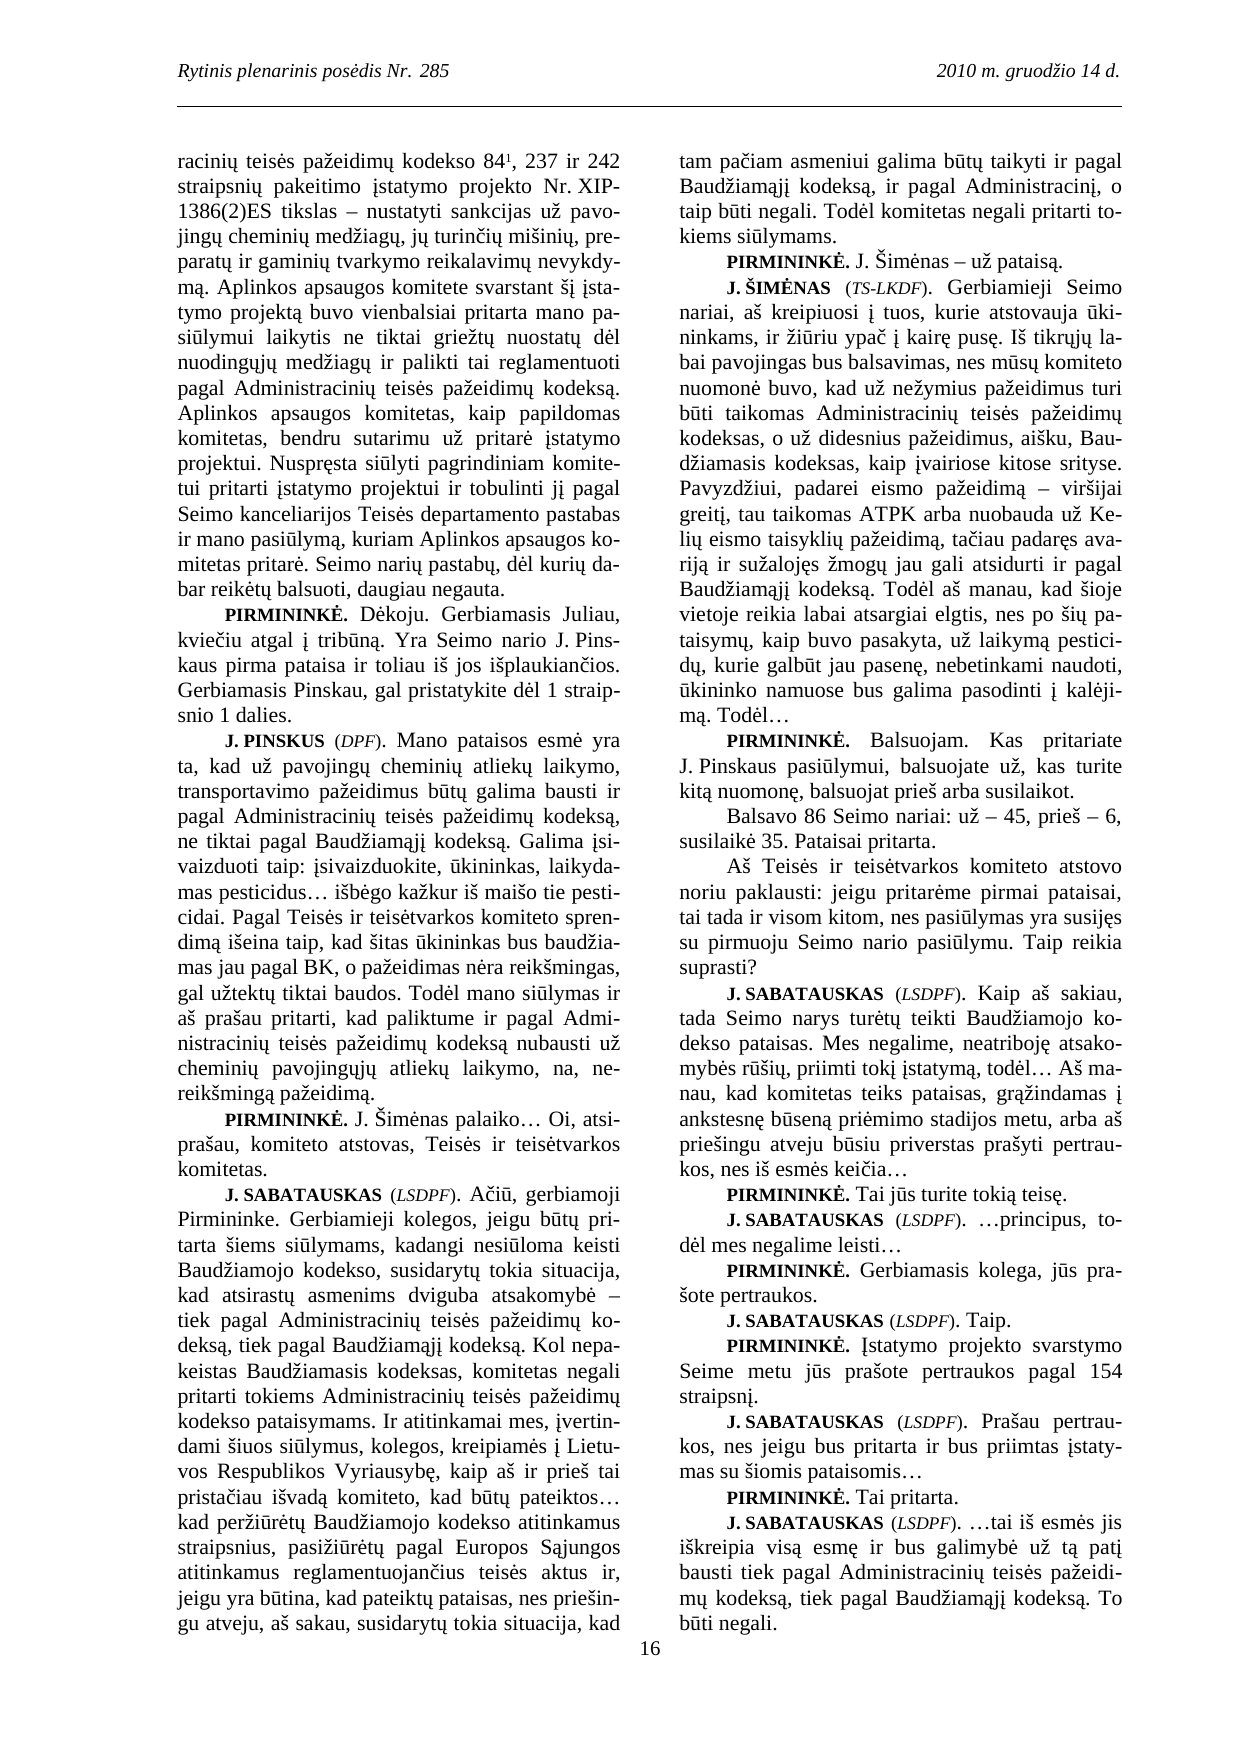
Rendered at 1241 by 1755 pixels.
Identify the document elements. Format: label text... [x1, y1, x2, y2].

text J. SABATAUSKAS (LSDPF). Kaip aš sa­kiau, ta­da Sei­mo na­rys tu­rė­tų teik­ti Bau­džia­mo­jo ko­dek­so pa­tai­sas. Mes ne­ga­li­me, ne­at­ri­bo­ję at­sa­ko­my­bės rū­šių, pri­im­ti to­kį įsta­ty­mą, to­dėl… Aš ma­nau, kad ko­mi­te­tas teiks pa­tai­sas, grą­žin­da­mas į anks­tes­nę bū­se­ną pri­ėmi­mo sta­di­jos me­tu, ar­ba aš prie­šin­gu at­ve­ju bū­siu pri­vers­tas pra­šy­ti per­trau­kos, nes iš es­mės kei­čia… [679, 979, 1122, 1181]
text ra­ci­nių tei­sės pa­žei­di­mų ko­dek­so 841, 237 ir 242 straips­nių pa­kei­ti­mo įsta­ty­mo pro­jek­to Nr. XIP-1386(2)ES tiks­las – nu­sta­ty­ti sank­ci­jas už pa­vo­jin­gų che­mi­nių me­džia­gų, jų tu­rin­čių mi­ši­nių, pre­pa­ra­tų ir ga­mi­nių tvar­ky­mo rei­ka­la­vi­mų ne­vyk­dy­mą. Ap­lin­kos ap­sau­gos ko­mi­te­te svars­tant šį įsta­ty­mo pro­jek­tą bu­vo vien­bal­siai pri­tar­ta ma­no pa­siū­ly­mui lai­ky­tis ne tik­tai griež­tų nuo­sta­tų dėl nuo­din­gų­jų me­džia­gų ir pa­lik­ti tai reg­la­men­tuo­ti pa­gal Ad­mi­nist­ra­ci­nių tei­sės pa­žei­di­mų ko­dek­są. Ap­lin­kos ap­sau­gos ko­mi­te­tas, kaip pa­pil­do­mas ko­mi­te­tas, ben­dru su­ta­ri­mu už pri­ta­rė įsta­ty­mo pro­jek­tui. Nu­spręs­ta siū­ly­ti pa­grin­di­niam ko­mi­te­tui pri­tar­ti įsta­ty­mo pro­jek­tui ir to­bu­lin­ti jį pa­gal Sei­mo kan­ce­lia­ri­jos Tei­sės de­par­ta­men­to pa­sta­bas ir ma­no pa­siū­ly­mą, ku­riam Ap­lin­kos ap­sau­gos ko­mi­te­tas pri­ta­rė. Sei­mo na­rių pa­sta­bų, dėl ku­rių da­bar rei­kė­tų bal­suo­ti, dau­giau ne­gau­ta. [177, 148, 620, 601]
text J. PINSKUS (DPF). Ma­no pa­tai­sos es­mė yra ta, kad už pa­vo­jin­gų che­mi­nių at­lie­kų lai­ky­mo, trans­por­ta­vi­mo pa­žei­di­mus bū­tų ga­li­ma baus­ti ir pa­gal Ad­mi­nist­ra­ci­nių tei­sės pa­žei­di­mų ko­dek­są, ne tik­tai pa­gal Bau­džia­mą­jį ko­dek­są. Ga­li­ma įsi­vaiz­duo­ti taip: įsi­vaiz­duo­ki­te, ūki­nin­kas, lai­ky­da­mas pes­ti­ci­dus… iš­bė­go kaž­kur iš mai­šo tie pes­ti­ci­dai. Pa­gal Tei­sės ir tei­sėt­var­kos ko­mi­te­to spren­di­mą iš­ei­na taip, kad ši­tas ūki­nin­kas bus bau­džia­mas jau pa­gal BK, o pa­žei­di­mas nė­ra reikš­min­gas, gal už­tek­tų tik­tai bau­dos. To­dėl ma­no siū­ly­mas ir aš pra­šau pri­tar­ti, kad pa­lik­tu­me ir pa­gal Ad­mi­nist­ra­ci­nių tei­sės pa­žei­di­mų ko­dek­są nu­baus­ti už che­mi­nių pa­vo­jin­gų­jų at­lie­kų lai­ky­mo, na, ne­reikš­min­gą pa­žei­di­mą. [177, 727, 620, 1106]
text PIRMININKĖ. Tai jūs tu­ri­te to­kią tei­sę. [679, 1181, 1122, 1206]
text PIRMININKĖ. Įsta­ty­mo pro­jek­to svars­ty­mo Sei­me me­tu jūs pra­šo­te per­trau­kos pa­gal 154 straips­nį. [679, 1332, 1122, 1408]
text tam pa­čiam as­me­niui ga­li­ma bū­tų tai­ky­ti ir pa­gal Bau­džia­mą­jį ko­dek­są, ir pa­gal Ad­mi­nist­ra­ci­nį, o taip bū­ti ne­ga­li. To­dėl ko­mi­te­tas ne­ga­li pri­tar­ti to­kiems siū­ly­mams. [679, 148, 1122, 248]
text PIRMININKĖ. Dė­ko­ju. Ger­bia­ma­sis Ju­liau, kvie­čiu at­gal į tri­bū­ną. Yra Sei­mo na­rio J. Pins­kaus pir­ma pa­tai­sa ir to­liau iš jos iš­plau­kian­čios. Ger­bia­ma­sis Pins­kau, gal pri­sta­ty­ki­te dėl 1 straip­s­nio 1 da­lies. [177, 601, 620, 727]
text J. SABATAUSKAS (LSDPF). …tai iš es­mės jis iš­krei­pia vi­są es­mę ir bus ga­li­my­bė už tą pa­tį baus­ti tiek pa­gal Ad­mi­nist­ra­ci­nių tei­sės pa­žei­di­mų ko­dek­są, tiek pa­gal Bau­džia­mą­jį ko­dek­są. To bū­ti ne­ga­li. [679, 1509, 1122, 1635]
text PIRMININKĖ. J. Ši­mė­nas pa­lai­ko… Oi, at­si­pra­šau, ko­mi­te­to at­sto­vas, Tei­sės ir tei­sėt­var­kos ko­mi­te­tas. [177, 1106, 620, 1181]
text PIRMININKĖ. J. Ši­mė­nas – už pa­tai­są. [679, 248, 1122, 274]
text PIRMININKĖ. Tai pri­tar­ta. [679, 1484, 1122, 1509]
text J. SABATAUSKAS (LSDPF). Taip. [679, 1307, 1122, 1332]
text J. SABATAUSKAS (LSDPF). Pra­šau per­trau­kos, nes jei­gu bus pri­tar­ta ir bus pri­im­tas įsta­ty­mas su šio­mis pa­tai­so­mis… [679, 1408, 1122, 1484]
text PIRMININKĖ. Bal­suo­jam. Kas pri­ta­ria­te J. Pins­kaus pa­siū­ly­mui, bal­suo­ja­te už, kas tu­ri­te ki­tą nuo­mo­nę, bal­suo­jat prieš ar­ba su­si­lai­kot. [679, 727, 1122, 803]
text J. SABATAUSKAS (LSDPF). …prin­ci­pus, to­dėl mes ne­ga­li­me leis­ti… [679, 1206, 1122, 1257]
text Bal­sa­vo 86 Sei­mo na­riai: už – 45, prieš – 6, su­si­lai­kė 35. Pa­tai­sai pri­tar­ta. [679, 803, 1122, 853]
text J. ŠIMĖNAS (TS-LKDF). Ger­bia­mie­ji Sei­mo na­riai, aš krei­piuo­si į tuos, ku­rie at­sto­vau­ja ūki­nin­kams, ir žiū­riu ypač į kai­rę pu­sę. Iš tik­rų­jų la­bai pa­vo­jin­gas bus bal­sa­vi­mas, nes mū­sų ko­mi­te­to nuo­mo­nė bu­vo, kad už ne­žy­mius pa­žei­di­mus tu­ri bū­ti tai­ko­mas Ad­mi­nist­ra­ci­nių tei­sės pa­žei­di­mų ko­dek­sas, o už di­des­nius pa­žei­di­mus, aiš­ku, Bau­džia­ma­sis ko­dek­sas, kaip įvai­rio­se ki­to­se sri­ty­se. Pa­vyz­džiui, pa­da­rei eis­mo pa­žei­di­mą – vir­ši­jai grei­tį, tau tai­ko­mas ATPK ar­ba nuo­bau­da už Ke­lių eis­mo tai­syk­lių pa­žei­di­mą, ta­čiau pa­da­ręs ava­ri­ją ir su­ža­lo­jęs žmo­gų jau ga­li at­si­dur­ti ir pa­gal Bau­džia­mą­jį ko­dek­są. To­dėl aš ma­nau, kad šio­je vie­to­je rei­kia la­bai at­sar­giai elg­tis, nes po šių pa­tai­sy­mų, kaip bu­vo pa­sa­ky­ta, už lai­ky­mą pes­ti­ci­dų, ku­rie gal­būt jau pa­se­nę, ne­be­tin­ka­mi nau­do­ti, ūki­nin­ko na­muo­se bus ga­li­ma pa­so­din­ti į ka­lė­ji­mą. To­dėl… [679, 274, 1122, 727]
text Aš Tei­sės ir tei­sėt­var­kos ko­mi­te­to at­sto­vo no­riu pa­klaus­ti: jei­gu pri­ta­rė­me pir­mai pa­tai­sai, tai ta­da ir vi­som ki­tom, nes pa­siū­ly­mas yra su­si­jęs su pir­muo­ju Sei­mo na­rio pa­siū­ly­mu. Taip rei­kia su­pras­ti? [679, 853, 1122, 979]
text PIRMININKĖ. Ger­bia­ma­sis ko­le­ga, jūs pra­šo­te per­trau­kos. [679, 1257, 1122, 1307]
text J. SABATAUSKAS (LSDPF). Ačiū, ger­bia­mo­ji Pir­mi­nin­ke. Ger­bia­mie­ji ko­le­gos, jei­gu bū­tų pri­tar­ta šiems siū­ly­mams, ka­dan­gi ne­siū­lo­ma keis­ti Bau­džia­mo­jo ko­dek­so, su­si­da­ry­tų to­kia si­tu­a­ci­ja, kad at­si­ras­tų as­me­nims dvi­gu­ba at­sa­ko­my­bė – tiek pa­gal Ad­mi­nist­ra­ci­nių tei­sės pa­žei­di­mų ko­dek­są, tiek pa­gal Bau­džia­mąjį ko­dek­są. Kol ne­pa­keis­tas Bau­džia­ma­sis ko­dek­sas, ko­mi­te­tas ne­ga­li pri­tar­ti to­kiems Ad­mi­nist­ra­ci­nių tei­sės pa­žei­di­mų ko­dek­so pa­tai­sy­mams. Ir ati­tin­ka­mai mes, įver­tin­da­mi šiuos siū­ly­mus, ko­le­gos, krei­pia­mės į Lie­tu­vos Res­pub­li­kos Vy­riau­sy­bę, kaip aš ir prieš tai pri­sta­čiau iš­va­dą ko­mi­te­to, kad bū­tų pa­teik­tos… kad per­žiū­rė­tų Bau­džia­mo­jo ko­dek­so ati­tin­ka­mus straips­nius, pa­si­žiū­rė­tų pa­gal Eu­ro­pos Są­jun­gos ati­tin­ka­mus reg­la­men­tuo­jan­čius tei­sės ak­tus ir, jei­gu yra bū­ti­na, kad pa­teik­tų pa­tai­sas, nes prie­šin­gu at­ve­ju, aš sa­kau, su­si­da­ry­tų to­kia si­tu­a­ci­ja, kad [177, 1181, 620, 1635]
